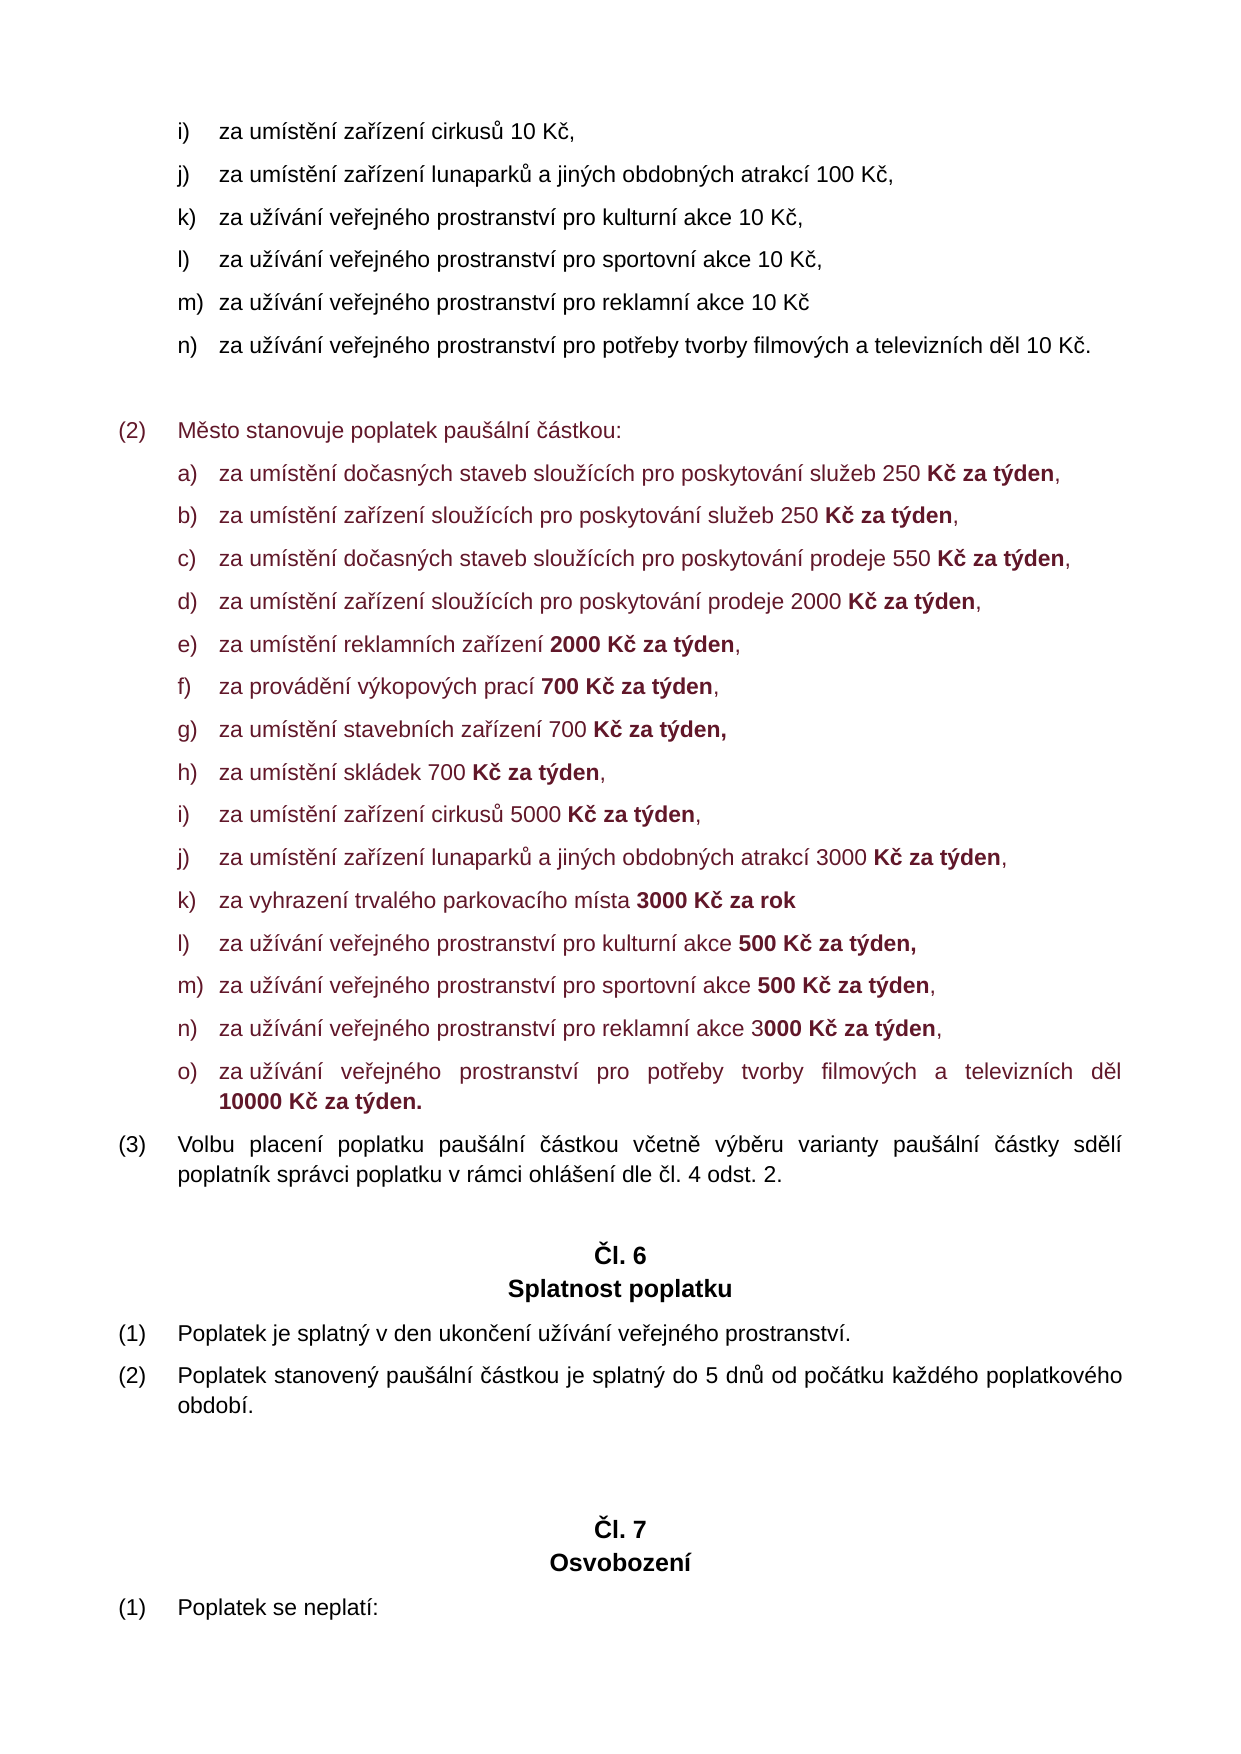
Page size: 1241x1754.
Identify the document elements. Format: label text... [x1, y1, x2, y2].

list za umístění zařízení cirkusů 5000 Kč za týden, [177, 801, 1122, 828]
list za provádění výkopových prací 700 Kč za týden, [177, 673, 1122, 700]
list za umístění skládek 700 Kč za týden, [177, 759, 1122, 785]
list Město stanovuje poplatek paušální částkou: [118, 417, 1122, 443]
list za vyhrazení trvalého parkovacího místa 3000 Kč za rok [177, 887, 1122, 913]
list za užívání veřejného prostranství pro kulturní akce 10 Kč, [177, 203, 1122, 230]
list za užívání veřejného prostranství pro reklamní akce 10 Kč [177, 289, 1122, 315]
list za umístění zařízení sloužících pro poskytování služeb 250 Kč za týden, [177, 502, 1122, 529]
list za užívání veřejného prostranství pro potřeby tvorby filmových a televizních děl 10 Kč. [177, 332, 1122, 358]
list za umístění zařízení lunaparků a jiných obdobných atrakcí 3000 Kč za týden, [177, 844, 1122, 871]
list Poplatek stanovený paušální částkou je splatný do 5 dnů od počátku každého poplatkového období. [118, 1362, 1122, 1419]
list Poplatek se neplatí: [118, 1594, 1122, 1620]
list Volbu placení poplatku paušální částkou včetně výběru varianty paušální částky sdělí poplatník správci poplatku v rámci ohlášení dle čl. 4 odst. 2. [118, 1131, 1122, 1187]
list za užívání veřejného prostranství pro potřeby tvorby filmových a televizních děl 10000 Kč za týden. [177, 1058, 1122, 1114]
list za užívání veřejného prostranství pro sportovní akce 500 Kč za týden, [177, 972, 1122, 999]
list za užívání veřejného prostranství pro kulturní akce 500 Kč za týden, [177, 929, 1122, 956]
list za umístění dočasných staveb sloužících pro poskytování služeb 250 Kč za týden, [177, 460, 1122, 486]
subtitle Čl. 6 Splatnost poplatku [118, 1241, 1122, 1303]
list za umístění zařízení lunaparků a jiných obdobných atrakcí 100 Kč, [177, 161, 1122, 187]
list Poplatek je splatný v den ukončení užívání veřejného prostranství. [118, 1319, 1122, 1346]
subtitle Čl. 7 Osvobození [118, 1515, 1122, 1577]
list za užívání veřejného prostranství pro reklamní akce 3000 Kč za týden, [177, 1015, 1122, 1041]
list za užívání veřejného prostranství pro sportovní akce 10 Kč, [177, 246, 1122, 273]
list za umístění zařízení cirkusů 10 Kč, [177, 118, 1122, 144]
list za umístění dočasných staveb sloužících pro poskytování prodeje 550 Kč za týden, [177, 545, 1122, 572]
list za umístění stavebních zařízení 700 Kč za týden, [177, 716, 1122, 742]
list za umístění reklamních zařízení 2000 Kč za týden, [177, 631, 1122, 657]
list za umístění zařízení sloužících pro poskytování prodeje 2000 Kč za týden, [177, 588, 1122, 614]
